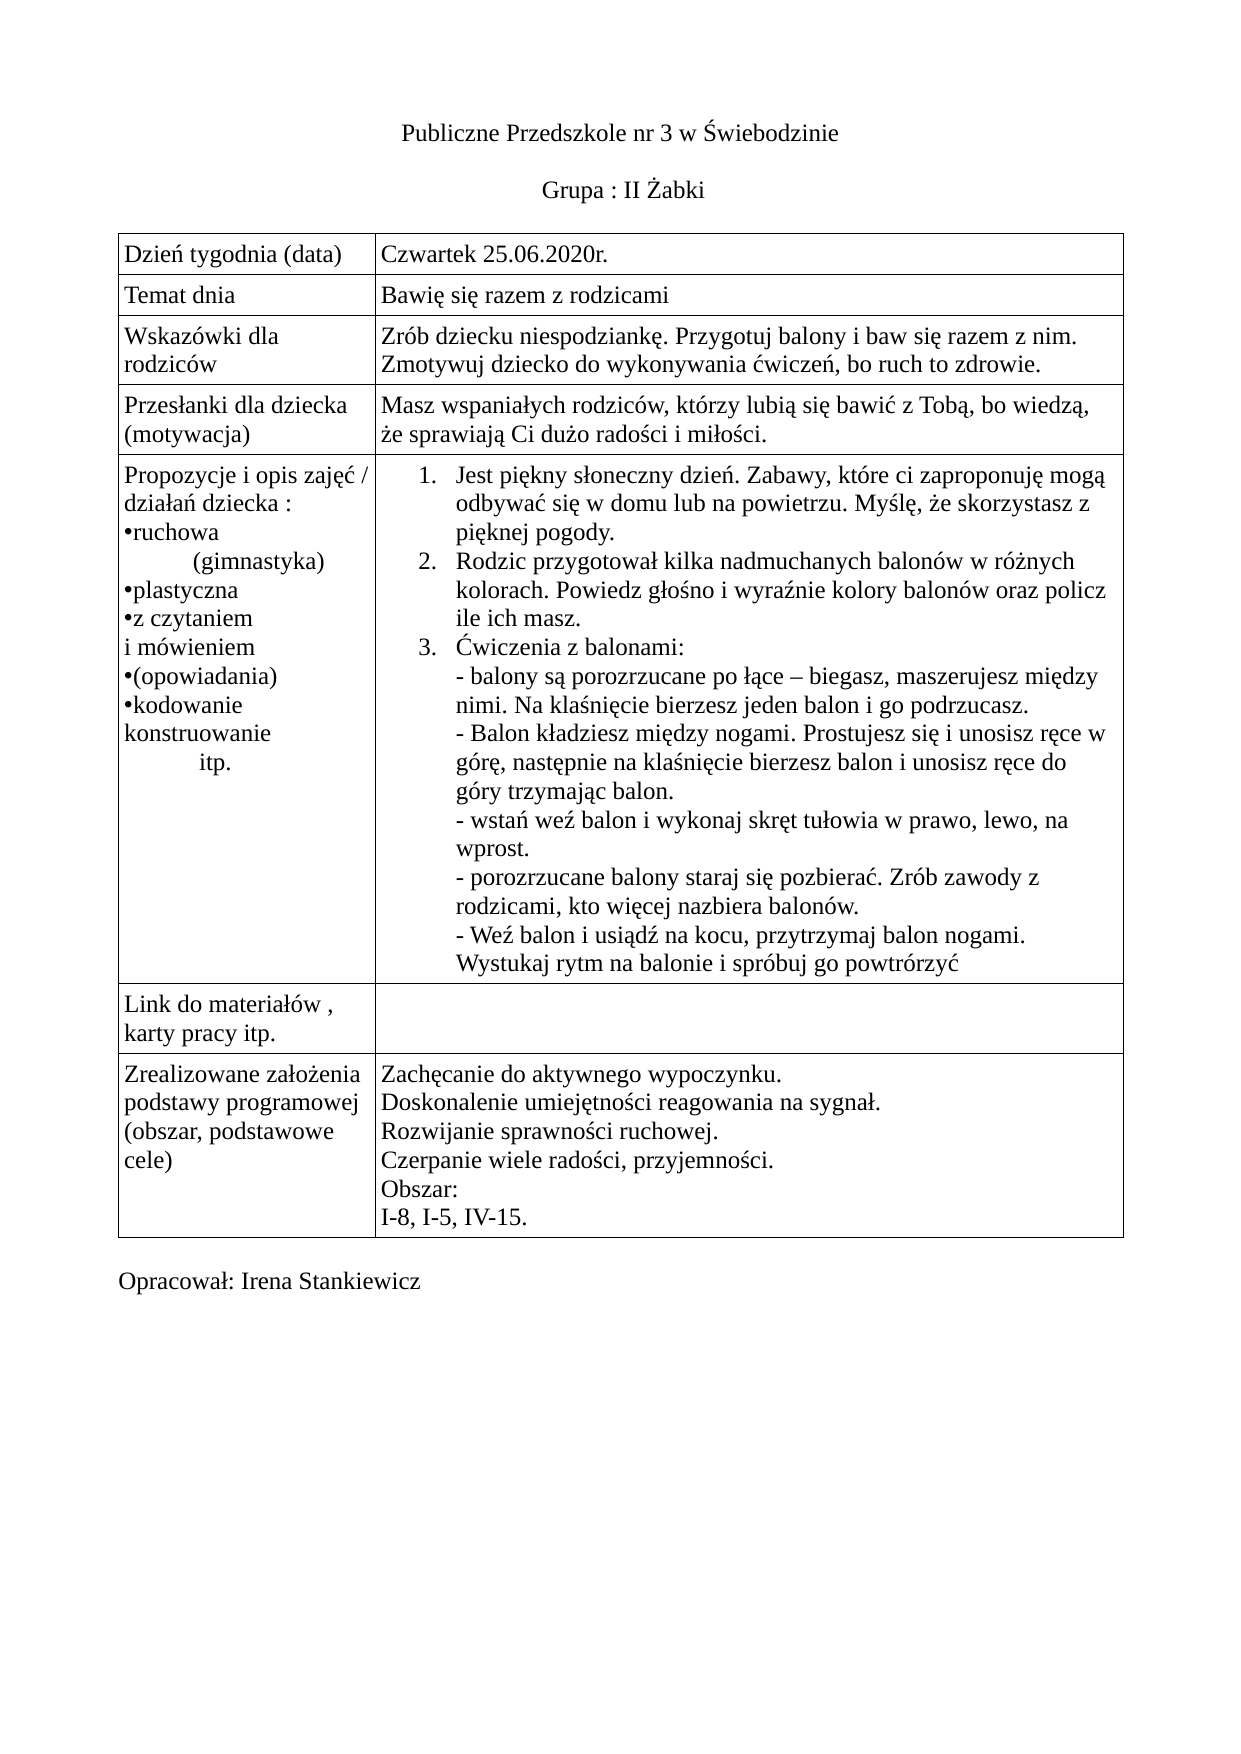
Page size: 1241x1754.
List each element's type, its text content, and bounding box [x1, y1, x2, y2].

text Publiczne Przedszkole nr 3 w Świebodzinie [118, 118, 1122, 147]
table_cell Link do materiałów , karty pracy itp. [119, 984, 375, 1052]
text Opracował: Irena Stankiewicz [118, 1266, 1122, 1295]
table_header Czwartek 25.06.2020r. [376, 234, 1123, 274]
text Grupa : II Żabki [118, 176, 1122, 204]
table_cell Wskazówki dla rodziców [119, 316, 375, 384]
table_cell [376, 984, 1123, 1052]
table_header Dzień tygodnia (data) [119, 234, 375, 274]
table_cell Temat dnia [119, 275, 375, 314]
table_cell Masz wspaniałych rodziców, którzy lubią się bawić z Tobą, bo wiedzą, że sprawiają Ci dużo radości i miłości. [376, 385, 1123, 453]
table_cell Zrealizowane założenia podstawy programowej (obszar, podstawowe cele) [119, 1054, 375, 1237]
table_cell Zrób dziecku niespodziankę. Przygotuj balony i baw się razem z nim. Zmotywuj dziecko do wykonywania ćwiczeń, bo ruch to zdrowie. [376, 316, 1123, 384]
table_cell Bawię się razem z rodzicami [376, 275, 1123, 314]
table_cell Zachęcanie do aktywnego wypoczynku. Doskonalenie umiejętności reagowania na sygnał. Rozwijanie sprawności ruchowej. Czerpanie wiele radości, przyjemności. Obszar: I-8, I-5, IV-15. [376, 1054, 1123, 1237]
table_cell Jest piękny słoneczny dzień. Zabawy, które ci zaproponuję mogą odbywać się w domu lub na powietrzu. Myślę, że skorzystasz z pięknej pogody. Rodzic przygotował kilka nadmuchanych balonów w różnych kolorach. Powiedz głośno i wyraźnie kolory balonów oraz policz ile ich masz. Ćwiczenia z balonami: - balony są porozrzucane po łące – biegasz, maszerujesz między nimi. Na klaśnięcie bierzesz jeden balon i go podrzucasz. - Balon kładziesz między nogami. Prostujesz się i unosisz ręce w górę, następnie na klaśnięcie bierzesz balon i unosisz ręce do góry trzymając balon. - wstań weź balon i wykonaj skręt tułowia w prawo, lewo, na wprost. - porozrzucane balony staraj się pozbierać. Zrób zawody z rodzicami, kto więcej nazbiera balonów. - Weź balon i usiądź na kocu, przytrzymaj balon nogami. Wystukaj rytm na balonie i spróbuj go powtrórzyć [376, 455, 1123, 983]
table_cell Propozycje i opis zajęć / działań dziecka : ruchowa (gimnastyka) plastyczna z czytaniem i mówieniem (opowiadania) kodowanie konstruowanie itp. [119, 455, 375, 983]
table_cell Przesłanki dla dziecka (motywacja) [119, 385, 375, 453]
